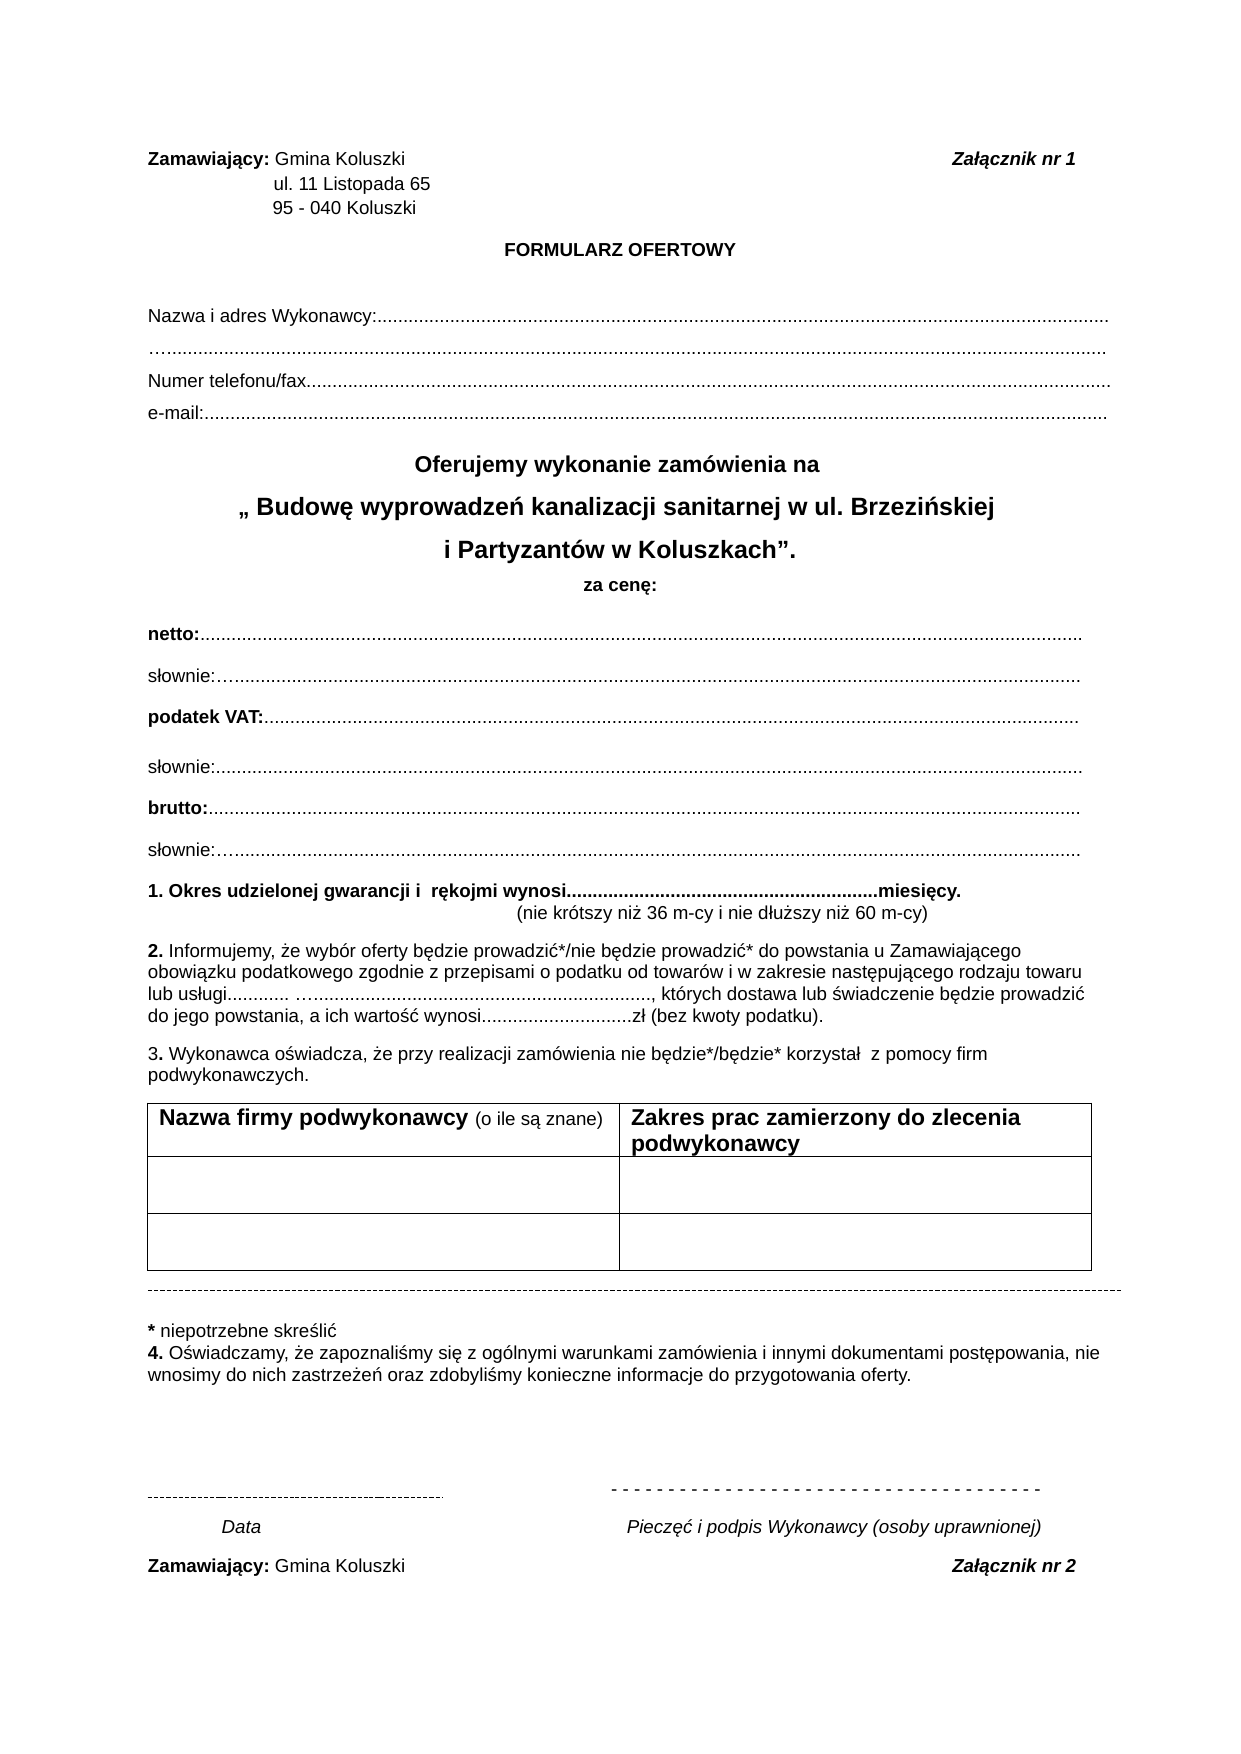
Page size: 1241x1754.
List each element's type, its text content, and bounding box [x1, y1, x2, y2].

text Zamawiający: Gmina Koluszki Załącznik nr 1 ul. 11 Listopada 65 95 - 040 Koluszki [148, 148, 1093, 219]
text słownie:…................................................................................................................................................................... [148, 664, 1093, 686]
text Oferujemy wykonanie zamówienia na „ Budowę wyprowadzeń kanalizacji sanitarnej w ul. Brzezińskiej i Partyzantów w Koluszkach”. za cenę: [148, 451, 1093, 596]
text FORMULARZ OFERTOWY [148, 239, 1093, 285]
text podatek VAT:............................................................................................................................................................. słownie:....................................................................................................................................................................... [148, 706, 1093, 777]
text słownie:…................................................................................................................................................................... [148, 838, 1093, 860]
text Nazwa i adres Wykonawcy:............................................................................................................................................. …..................................................................................................................................................................................... Numer telefonu/fax........................................................................................................................................................... e-mail:.............................................................................................................................................................................. [148, 305, 1122, 423]
text 3. Wykonawca oświadcza, że przy realizacji zamówienia nie będzie*/będzie* korzystał z pomocy firm podwykonawczych. [148, 1043, 1122, 1086]
table_cell [148, 1214, 619, 1270]
table_cell [620, 1157, 1091, 1213]
table_cell [148, 1157, 619, 1213]
text Zamawiający: Gmina Koluszki Załącznik nr 2 [148, 1554, 1093, 1576]
text netto:.......................................................................................................................................................................... [148, 623, 1093, 644]
text - - - - - - - - - - - - - - - - - - - - - - - - - - - - - - - - - - - - - - [148, 1478, 1093, 1500]
table_cell [620, 1214, 1091, 1270]
text Data Pieczęć i podpis Wykonawcy (osoby uprawnionej) [148, 1516, 1093, 1538]
text 2. Informujemy, że wybór oferty będzie prowadzić*/nie będzie prowadzić* do powstania u Zamawiającego obowiązku podatkowego zgodnie z przepisami o podatku od towarów i w zakresie następującego rodzaju towaru lub usługi............ …................................................................., których dostawa lub świadczenie będzie prowadzić do jego powstania, a ich wartość wynosi.............................zł (bez kwoty podatku). [148, 940, 1093, 1026]
text brutto:........................................................................................................................................................................ [148, 797, 1093, 818]
table_header Nazwa firmy podwykonawcy (o ile są znane) [148, 1104, 619, 1156]
table_header Zakres prac zamierzony do zlecenia podwykonawcy [620, 1104, 1091, 1156]
text * niepotrzebne skreślić 4. Oświadczamy, że zapoznaliśmy się z ogólnymi warunkami zamówienia i innymi dokumentami postępowania, nie wnosimy do nich zastrzeżeń oraz zdobyliśmy konieczne informacje do przygotowania oferty. [148, 1320, 1122, 1385]
text 1. Okres udzielonej gwarancji i rękojmi wynosi............................................................miesięcy. (nie krótszy niż 36 m-cy i nie dłuższy niż 60 m-cy) [148, 880, 1093, 923]
